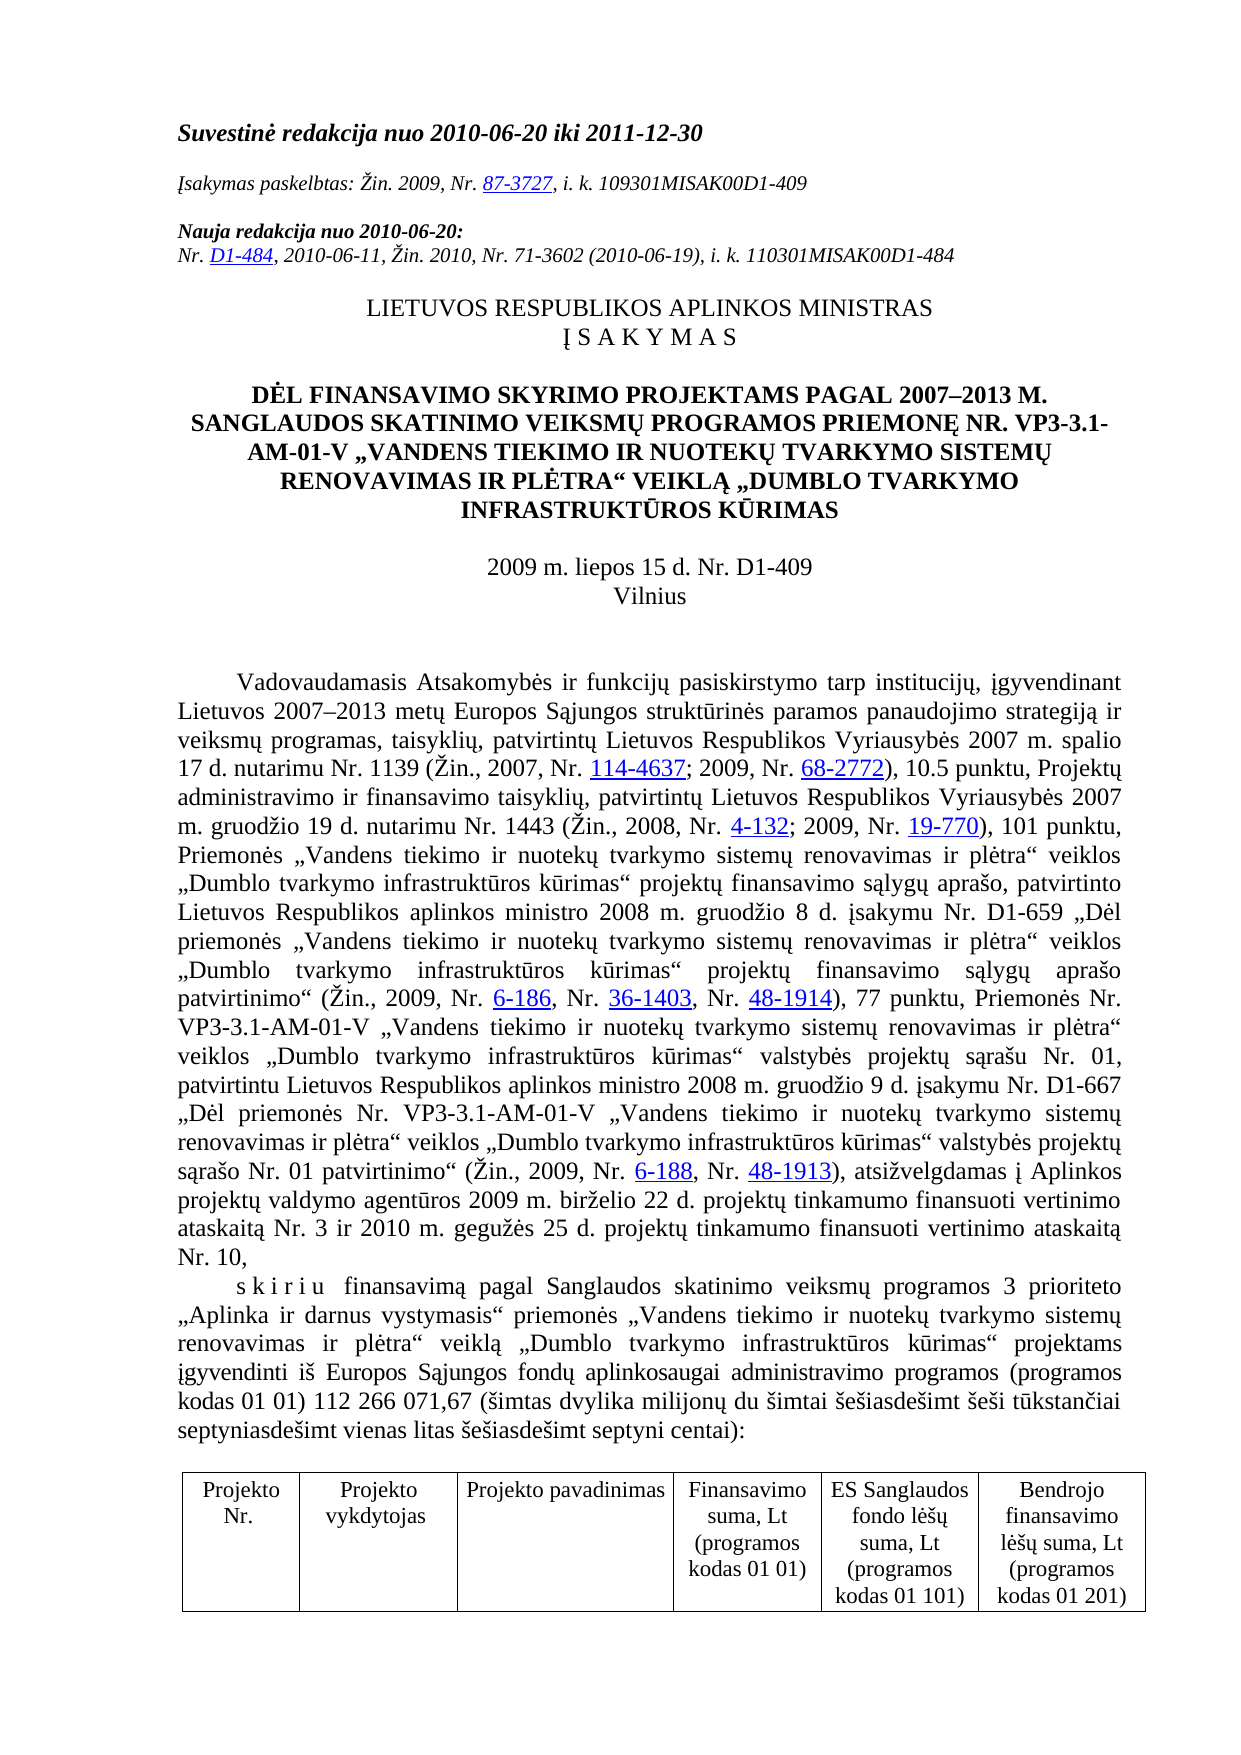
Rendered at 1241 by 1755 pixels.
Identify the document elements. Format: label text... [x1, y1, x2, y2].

text Suvestinė redakcija nuo 2010-06-20 iki 2011-12-30 [177, 118, 1122, 147]
text DĖL FINANSAVIMO SKYRIMO PROJEKTAMS PAGAL 2007–2013 M. SANGLAUDOS SKATINIMO VEIKSMŲ PROGRAMOS PRIEMONĘ Nr. VP3-3.1-AM-01-V „VANDENS TIEKIMO IR NUOTEKŲ TVARKYMO SISTEMŲ RENOVAVIMAS IR PLĖTRA“ VEIKLĄ „DUMBLO TVARKYMO INFRASTRUKTŪROS KŪRIMAS [177, 380, 1122, 523]
text 2009 m. liepos 15 d. Nr. D1-409 [177, 552, 1122, 581]
text Vadovaudamasis Atsakomybės ir funkcijų pasiskirstymo tarp institucijų, įgyvendinant Lietuvos 2007–2013 metų Europos Sąjungos struktūrinės paramos panaudojimo strategiją ir veiksmų programas, taisyklių, patvirtintų Lietuvos Respublikos Vyriausybės 2007 m. spalio 17 d. nutarimu Nr. 1139 (Žin., 2007, Nr. 114-4637; 2009, Nr. 68-2772), 10.5 punktu, Projektų administravimo ir finansavimo taisyklių, patvirtintų Lietuvos Respublikos Vyriausybės 2007 m. gruodžio 19 d. nutarimu Nr. 1443 (Žin., 2008, Nr. 4-132; 2009, Nr. 19-770), 101 punktu, Priemonės „Vandens tiekimo ir nuotekų tvarkymo sistemų renovavimas ir plėtra“ veiklos „Dumblo tvarkymo infrastruktūros kūrimas“ projektų finansavimo sąlygų aprašo, patvirtinto Lietuvos Respublikos aplinkos ministro 2008 m. gruodžio 8 d. įsakymu Nr. D1-659 „Dėl priemonės „Vandens tiekimo ir nuotekų tvarkymo sistemų renovavimas ir plėtra“ veiklos „Dumblo tvarkymo infrastruktūros kūrimas“ projektų finansavimo sąlygų aprašo patvirtinimo“ (Žin., 2009, Nr. 6-186, Nr. 36-1403, Nr. 48-1914), 77 punktu, Priemonės Nr. VP3-3.1-AM-01-V „Vandens tiekimo ir nuotekų tvarkymo sistemų renovavimas ir plėtra“ veiklos „Dumblo tvarkymo infrastruktūros kūrimas“ valstybės projektų sąrašu Nr. 01, patvirtintu Lietuvos Respublikos aplinkos ministro 2008 m. gruodžio 9 d. įsakymu Nr. D1-667 „Dėl priemonės Nr. VP3-3.1-AM-01-V „Vandens tiekimo ir nuotekų tvarkymo sistemų renovavimas ir plėtra“ veiklos „Dumblo tvarkymo infrastruktūros kūrimas“ valstybės projektų sąrašo Nr. 01 patvirtinimo“ (Žin., 2009, Nr. 6-188, Nr. 48-1913), atsižvelgdamas į Aplinkos projektų valdymo agentūros 2009 m. birželio 22 d. projektų tinkamumo finansuoti vertinimo ataskaitą Nr. 3 ir 2010 m. gegužės 25 d. projektų tinkamumo finansuoti vertinimo ataskaitą Nr. 10, [177, 667, 1122, 1271]
text Vilnius [177, 581, 1122, 610]
table_header Projekto pavadinimas [458, 1473, 673, 1611]
text LIETUVOS RESPUBLIKOS APLINKOS MINISTRAS [177, 293, 1122, 322]
text skiriu finansavimą pagal Sanglaudos skatinimo veiksmų programos 3 prioriteto „Aplinka ir darnus vystymasis“ priemonės „Vandens tiekimo ir nuotekų tvarkymo sistemų renovavimas ir plėtra“ veiklą „Dumblo tvarkymo infrastruktūros kūrimas“ projektams įgyvendinti iš Europos Sąjungos fondų aplinkosaugai administravimo programos (programos kodas 01 01) 112 266 071,67 (šimtas dvylika milijonų du šimtai šešiasdešimt šeši tūkstančiai septyniasdešimt vienas litas šešiasdešimt septyni centai): [177, 1271, 1122, 1443]
text Nauja redakcija nuo 2010-06-20: [177, 219, 1122, 243]
table_header Projekto vykdytojas [300, 1473, 457, 1611]
table_header Projekto Nr. [183, 1473, 299, 1611]
table_header Bendrojo finansavimo lėšų suma, Lt (programos kodas 01 201) [979, 1473, 1145, 1611]
text Įsakymas paskelbtas: Žin. 2009, Nr. 87-3727, i. k. 109301MISAK00D1-409 [177, 171, 1122, 195]
table_header Finansavimo suma, Lt (programos kodas 01 01) [674, 1473, 821, 1611]
table_header ES Sanglaudos fondo lėšų suma, Lt (programos kodas 01 101) [822, 1473, 978, 1611]
text Nr. D1-484, 2010-06-11, Žin. 2010, Nr. 71-3602 (2010-06-19), i. k. 110301MISAK00D1-484 [177, 243, 1122, 267]
text ĮSAKYMAS [177, 322, 1122, 351]
